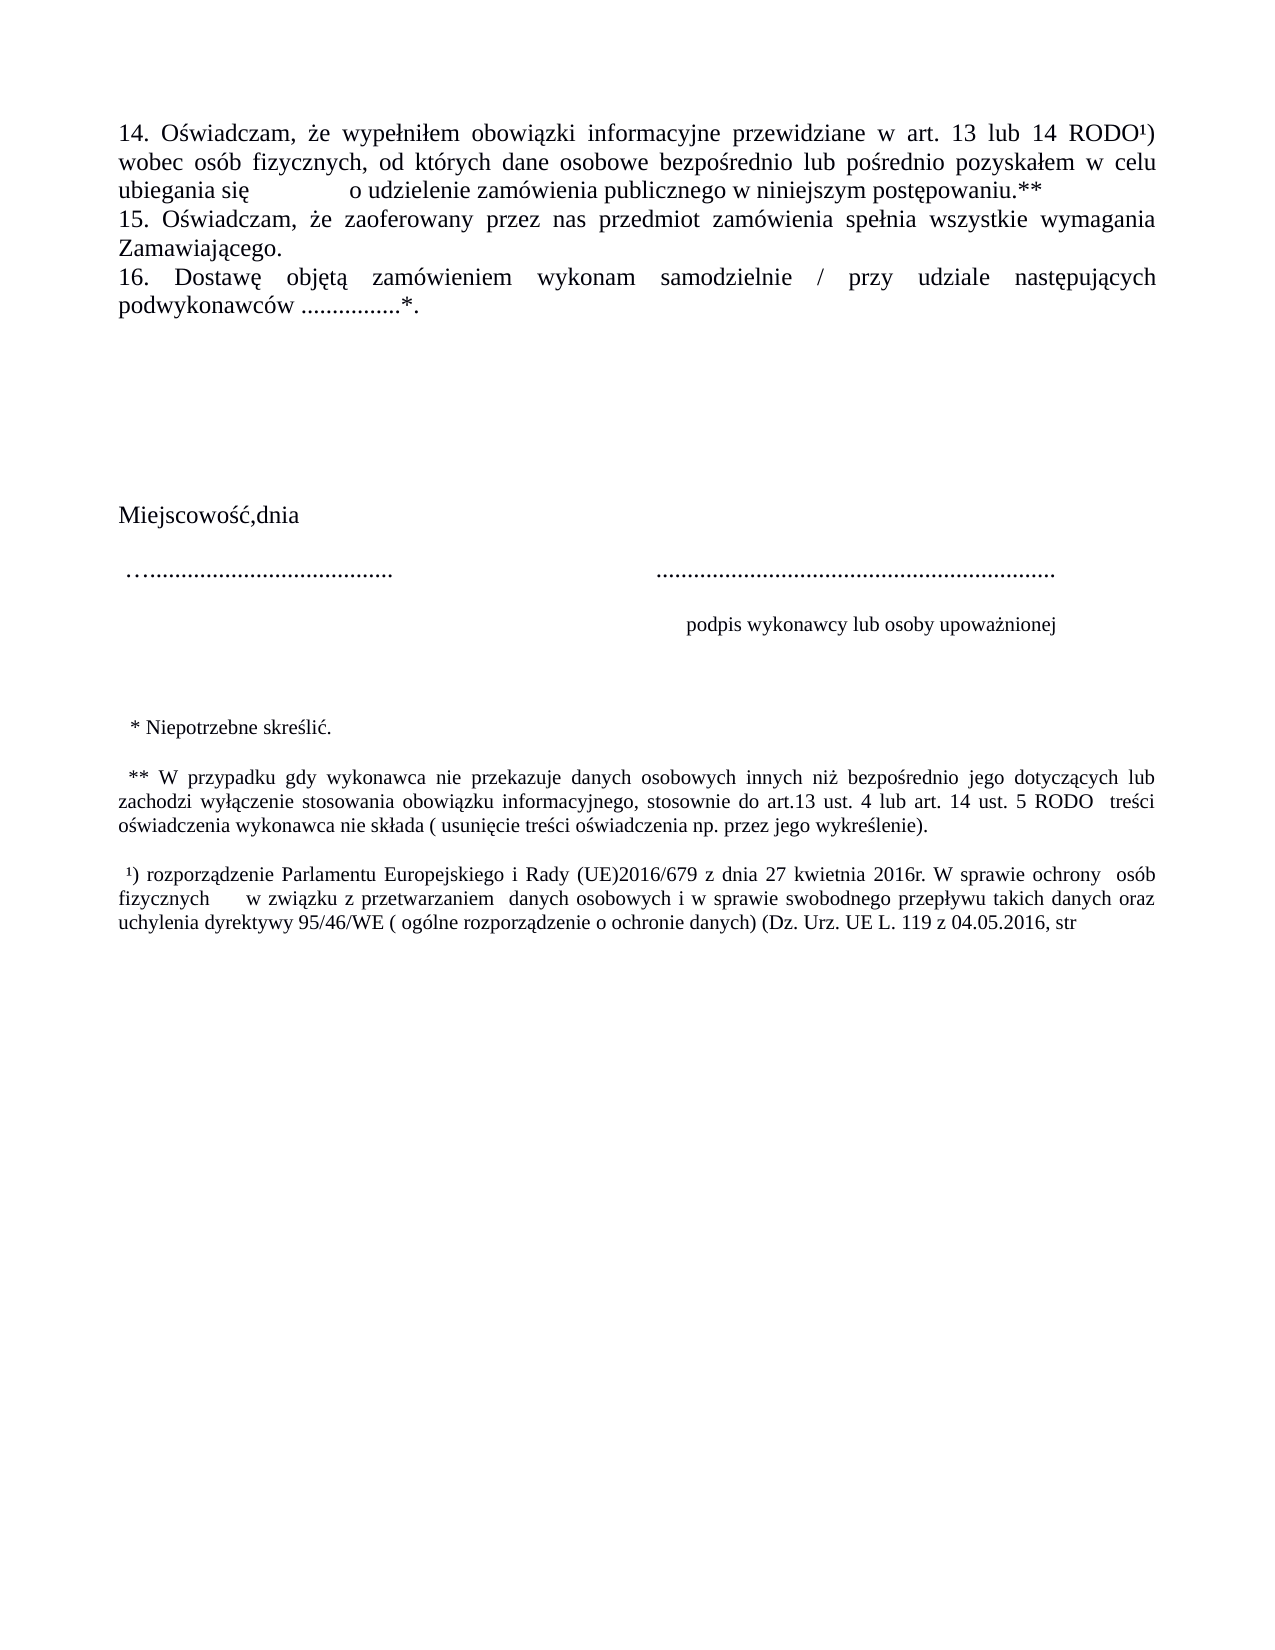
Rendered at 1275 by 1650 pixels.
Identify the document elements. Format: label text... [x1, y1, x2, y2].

text ** W przypadku gdy wykonawca nie przekazuje danych osobowych innych niż bezpośrednio jego dotyczących lub zachodzi wyłączenie stosowania obowiązku informacyjnego, stosownie do art.13 ust. 4 lub art. 14 ust. 5 RODO treści oświadczenia wykonawca nie składa ( usunięcie treści oświadczenia np. przez jego wykreślenie). [118, 765, 1157, 837]
text 16. Dostawę objętą zamówieniem wykonam samodzielnie / przy udziale następujących podwykonawców ................*. [118, 262, 1157, 319]
text podpis wykonawcy lub osoby upoważnionej [71, 608, 1157, 637]
text 15. Oświadczam, że zaoferowany przez nas przedmiot zamówienia spełnia wszystkie wymagania Zamawiającego. [118, 204, 1157, 262]
text 14. Oświadczam, że wypełniłem obowiązki informacyjne przewidziane w art. 13 lub 14 RODO¹) wobec osób fizycznych, od których dane osobowe bezpośrednio lub pośrednio pozyskałem w celu ubiegania się o udzielenie zamówienia publicznego w niniejszym postępowaniu.** [118, 118, 1157, 204]
text Miejscowość,dnia [118, 501, 1157, 529]
text * Niepotrzebne skreślić. [71, 711, 1157, 740]
text ¹) rozporządzenie Parlamentu Europejskiego i Rady (UE)2016/679 z dnia 27 kwietnia 2016r. W sprawie ochrony osób fizycznych w związku z przetwarzaniem danych osobowych i w sprawie swobodnego przepływu takich danych oraz uchylenia dyrektywy 95/46/WE ( ogólne rozporządzenie o ochronie danych) (Dz. Urz. UE L. 119 z 04.05.2016, str [118, 862, 1157, 934]
text …....................................... ................................................................ [118, 554, 1157, 583]
